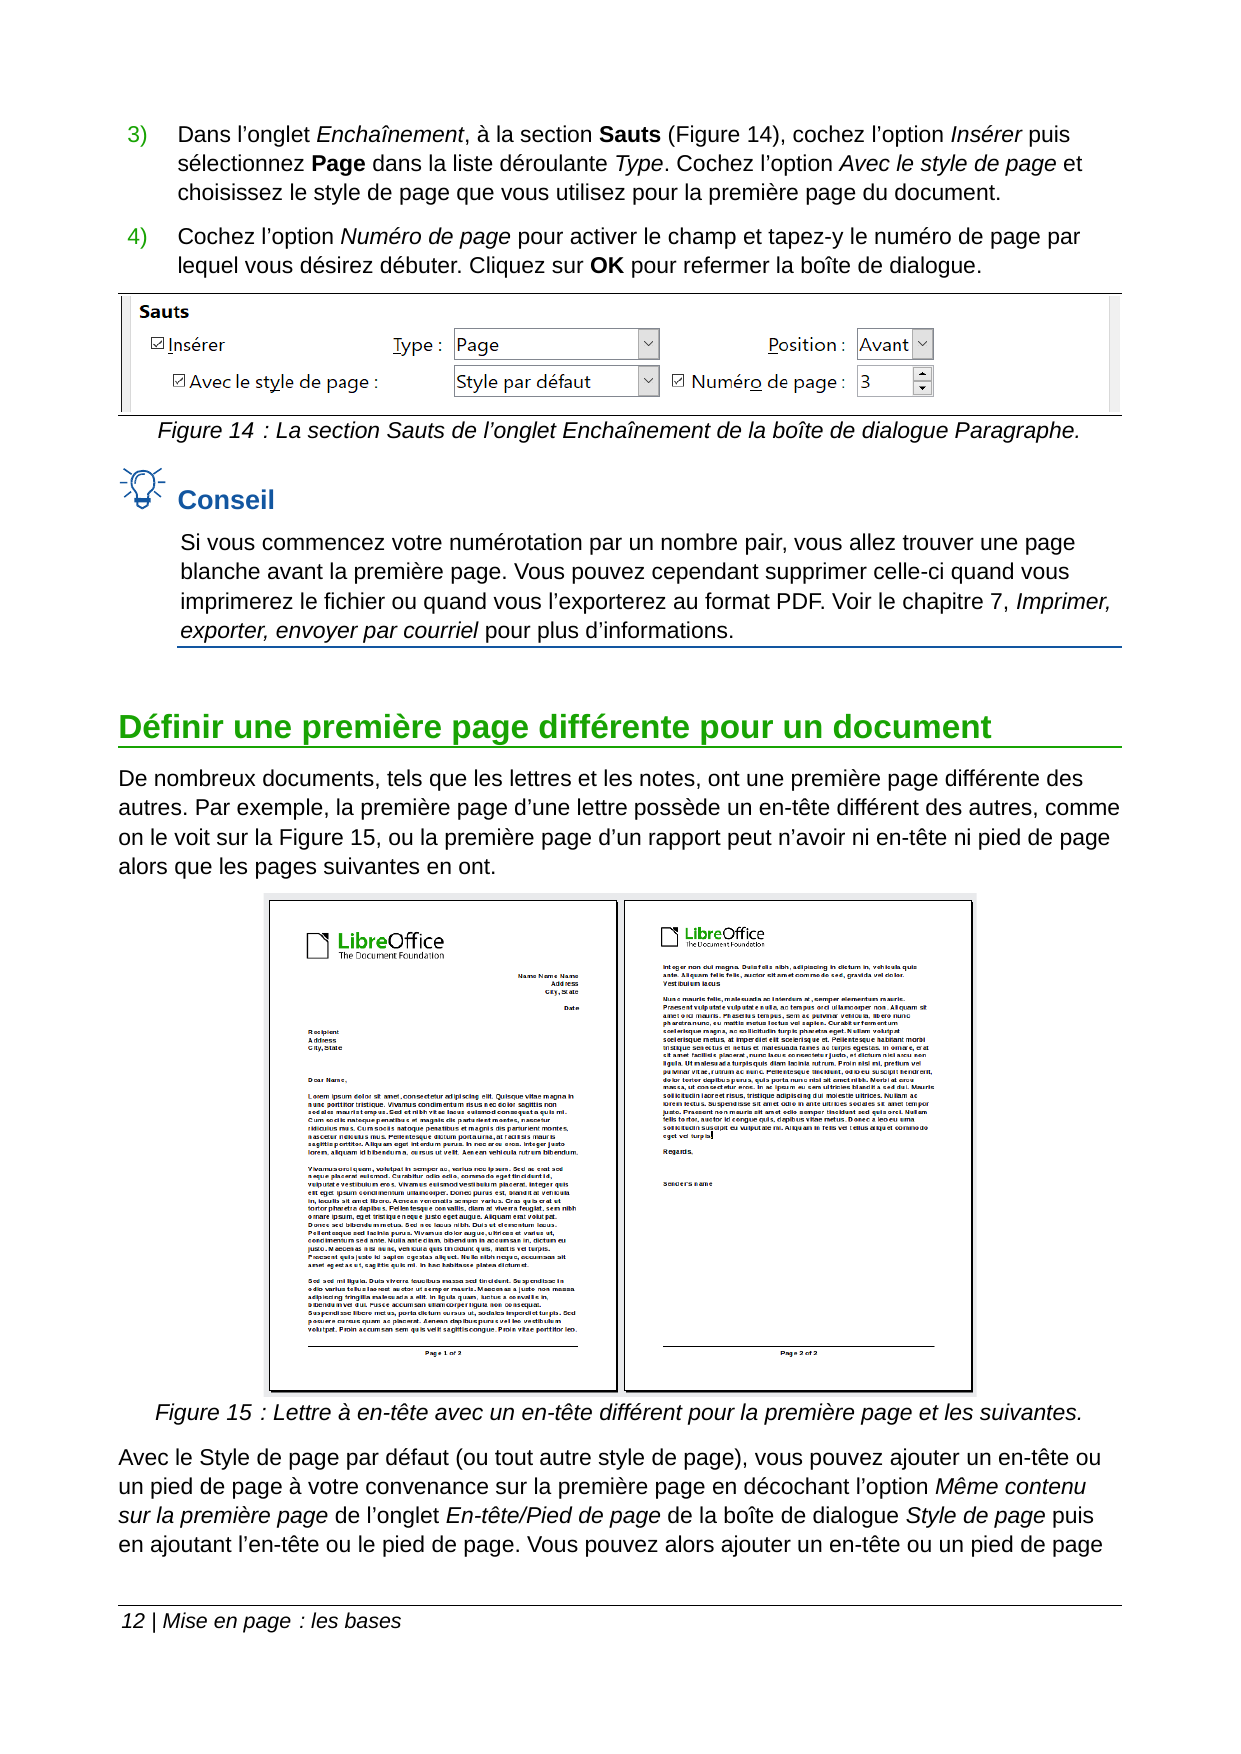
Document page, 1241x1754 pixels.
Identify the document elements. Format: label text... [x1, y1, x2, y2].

text Figure 15 : Lettre à en-tête avec un en-tête différent pour la première page et les suivantes. [118, 1397, 1122, 1426]
list Conseil [118, 467, 1122, 515]
text Figure 14 : La section Sauts de l’onglet Enchaînement de la boîte de dialogue Paragraphe. [118, 416, 1122, 444]
text De nombreux documents, tels que les lettres et les notes, ont une première page différente des autres. Par exemple, la première page d’une lettre possède un en-tête différent des autres, comme on le voit sur la Figure 15, ou la première page d’un rapport peut n’avoir ni en-tête ni pied de page alors que les pages suivantes en ont. [118, 762, 1122, 879]
text Avec le Style de page par défaut (ou tout autre style de page), vous pouvez ajouter un en-tête ou un pied de page à votre convenance sur la première page en décochant l’option Même contenu sur la première page de l’onglet En-tête/Pied de page de la boîte de dialogue Style de page puis en ajoutant l’en-tête ou le pied de page. Vous pouvez alors ajouter un en-tête ou un pied de page [118, 1441, 1122, 1558]
picture [263, 893, 977, 1397]
picture [121, 296, 1120, 412]
text Si vous commencez votre numérotation par un nombre pair, vous allez trouver une page blanche avant la première page. Vous pouvez cependant supprimer celle-ci quand vous imprimerez le fichier ou quand vous l’exporterez au format PDF. Voir le chapitre 7, Imprimer, exporter, envoyer par courriel pour plus d’informations. [177, 523, 1122, 646]
list Dans l’onglet Enchaînement, à la section Sauts (Figure 14), cochez l’option Insérer puis sélectionnez Page dans la liste déroulante Type. Cochez l’option Avec le style de page et choisissez le style de page que vous utilisez pour la première page du document. [148, 118, 1122, 206]
subtitle Définir une première page différente pour un document [118, 707, 1122, 746]
list Cochez l’option Numéro de page pour activer le champ et tapez-y le numéro de page par lequel vous désirez débuter. Cliquez sur OK pour refermer la boîte de dialogue. [148, 220, 1122, 278]
